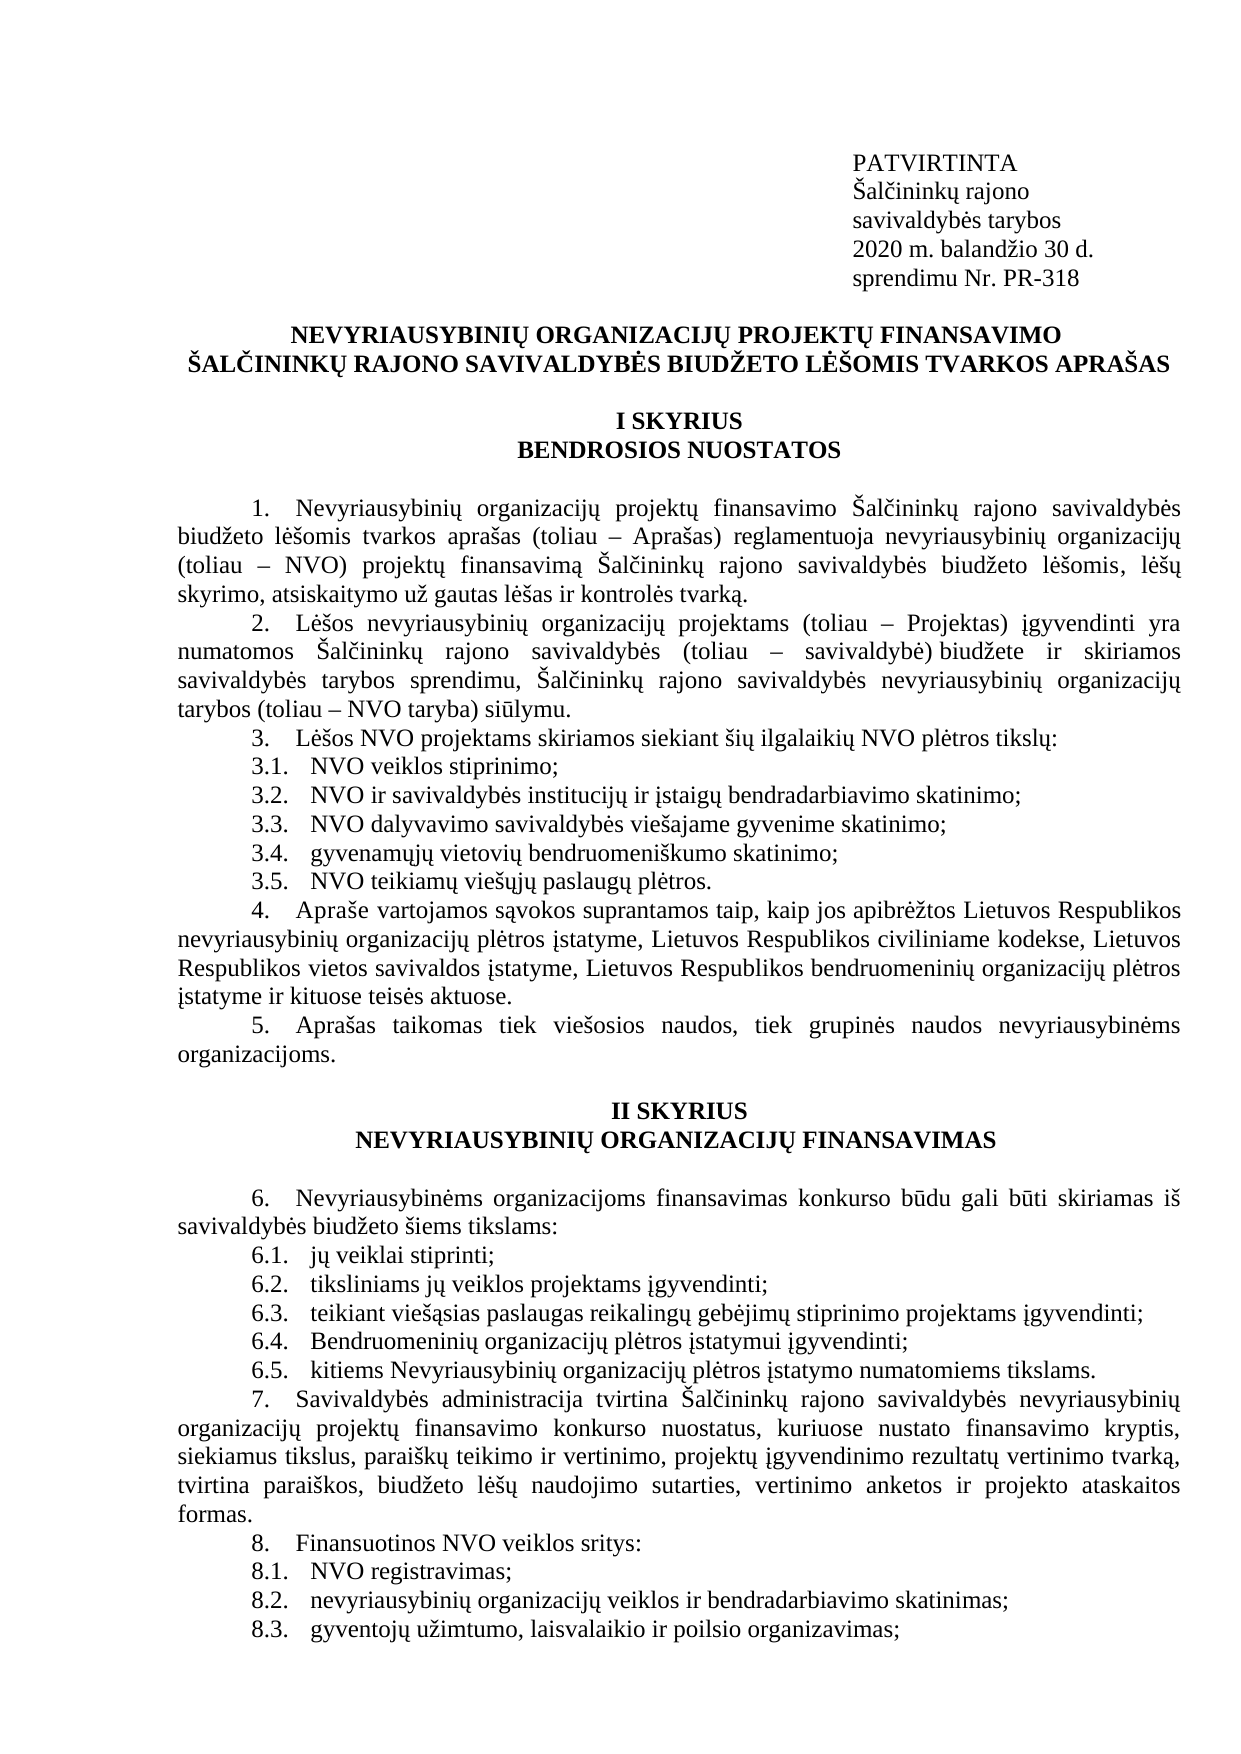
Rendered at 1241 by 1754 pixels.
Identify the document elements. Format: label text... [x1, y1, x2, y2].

text 3.3. NVO dalyvavimo savivaldybės viešajame gyvenime skatinimo; [177, 809, 1181, 838]
text 2. Lėšos nevyriausybinių organizacijų projektams (toliau – Projektas) įgyvendinti yra numatomos Šalčininkų rajono savivaldybės (toliau – savivaldybė) biudžete ir skiriamos savivaldybės tarybos sprendimu, Šalčininkų rajono savivaldybės nevyriausybinių organizacijų tarybos (toliau – NVO taryba) siūlymu. [177, 608, 1181, 723]
text Šalčininkų rajono [177, 176, 1181, 205]
text sprendimu Nr. T-380 [777, 263, 1181, 291]
text NEVYRIAUSYBINIŲ ORGANIZACIJŲ proJEKTŲ FINANSAVIMO [177, 320, 1181, 349]
text 7. Savivaldybės administracija tvirtina Šalčininkų rajono savivaldybės nevyriausybinių organizacijų projektų finansavimo konkurso nuostatus, kuriuose nustato finansavimo kryptis, siekiamus tikslus, paraiškų teikimo ir vertinimo, projektų įgyvendinimo rezultatų vertinimo tvarką, tvirtina paraiškos, biudžeto lėšų naudojimo sutarties, vertinimo anketos ir projekto ataskaitos formas. [177, 1384, 1181, 1528]
text 6.1. jų veiklai stiprinti; [177, 1240, 1181, 1269]
text 6.4. Bendruomeninių organizacijų plėtros įstatymui įgyvendinti; [177, 1326, 1181, 1355]
text PATVIRTINTA [177, 148, 1181, 176]
text 8.1. NVO registravimas; [177, 1556, 1181, 1585]
text II SKYRIUS [177, 1096, 1181, 1125]
text 3.4. gyvenamųjų vietovių bendruomeniškumo skatinimo; [177, 838, 1181, 866]
text 1. Nevyriausybinių organizacijų projektų finansavimo Šalčininkų rajono savivaldybės biudžeto lėšomis tvarkos aprašas (toliau – Aprašas) reglamentuoja nevyriausybinių organizacijų (toliau – NVO) projektų finansavimą Šalčininkų rajono savivaldybės biudžeto lėšomis, lėšų skyrimo, atsiskaitymo už gautas lėšas ir kontrolės tvarką. [177, 493, 1181, 608]
text 5. Aprašas taikomas tiek viešosios naudos, tiek grupinės naudos nevyriausybinėms organizacijoms. [177, 1010, 1181, 1068]
text 6.3. teikiant viešąsias paslaugas reikalingų gebėjimų stiprinimo projektams įgyvendinti; [177, 1298, 1181, 1326]
text 8.2. nevyriausybinių organizacijų veiklos ir bendradarbiavimo skatinimas; [177, 1585, 1181, 1614]
text BENDROSIOS NUOSTATOS [177, 435, 1181, 464]
text 2020 m. balandžio 30 d. [177, 234, 1181, 263]
text Nevyriausybinių organizacijų finansavimas [177, 1125, 1181, 1154]
text savivaldybės tarybos [177, 205, 1181, 234]
text 6. Nevyriausybinėms organizacijoms finansavimas konkurso būdu gali būti skiriamas iš savivaldybės biudžeto šiems tikslams: [177, 1183, 1181, 1240]
text 8. Finansuotinos NVO veiklos sritys: [177, 1528, 1181, 1556]
text 3.5. NVO teikiamų viešųjų paslaugų plėtros. [177, 866, 1181, 895]
text I SKYRIUS [177, 406, 1181, 435]
text 6.5. kitiems Nevyriausybinių organizacijų plėtros įstatymo numatomiems tikslams. [177, 1355, 1181, 1384]
text 3. Lėšos NVO projektams skiriamos siekiant šių ilgalaikių NVO plėtros tikslų: [177, 723, 1181, 751]
text 8.3. gyventojų užimtumo, laisvalaikio ir poilsio organizavimas; [177, 1614, 1181, 1643]
text 4. Apraše vartojamos sąvokos suprantamos taip, kaip jos apibrėžtos Lietuvos Respublikos nevyriausybinių organizacijų plėtros įstatyme, Lietuvos Respublikos civiliniame kodekse, Lietuvos Respublikos vietos savivaldos įstatyme, Lietuvos Respublikos bendruomeninių organizacijų plėtros įstatyme ir kituose teisės aktuose. [177, 895, 1181, 1010]
text 3.1. NVO veiklos stiprinimo; [177, 751, 1181, 780]
text šALČININKŲ RAJONO SAVIVALDYBĖS BIUDŽETO LĖŠOMIS TVARKOS APRAŠAS [177, 349, 1181, 378]
text 6.2. tiksliniams jų veiklos projektams įgyvendinti; [177, 1269, 1181, 1298]
text 3.2. NVO ir savivaldybės institucijų ir įstaigų bendradarbiavimo skatinimo; [177, 780, 1181, 809]
